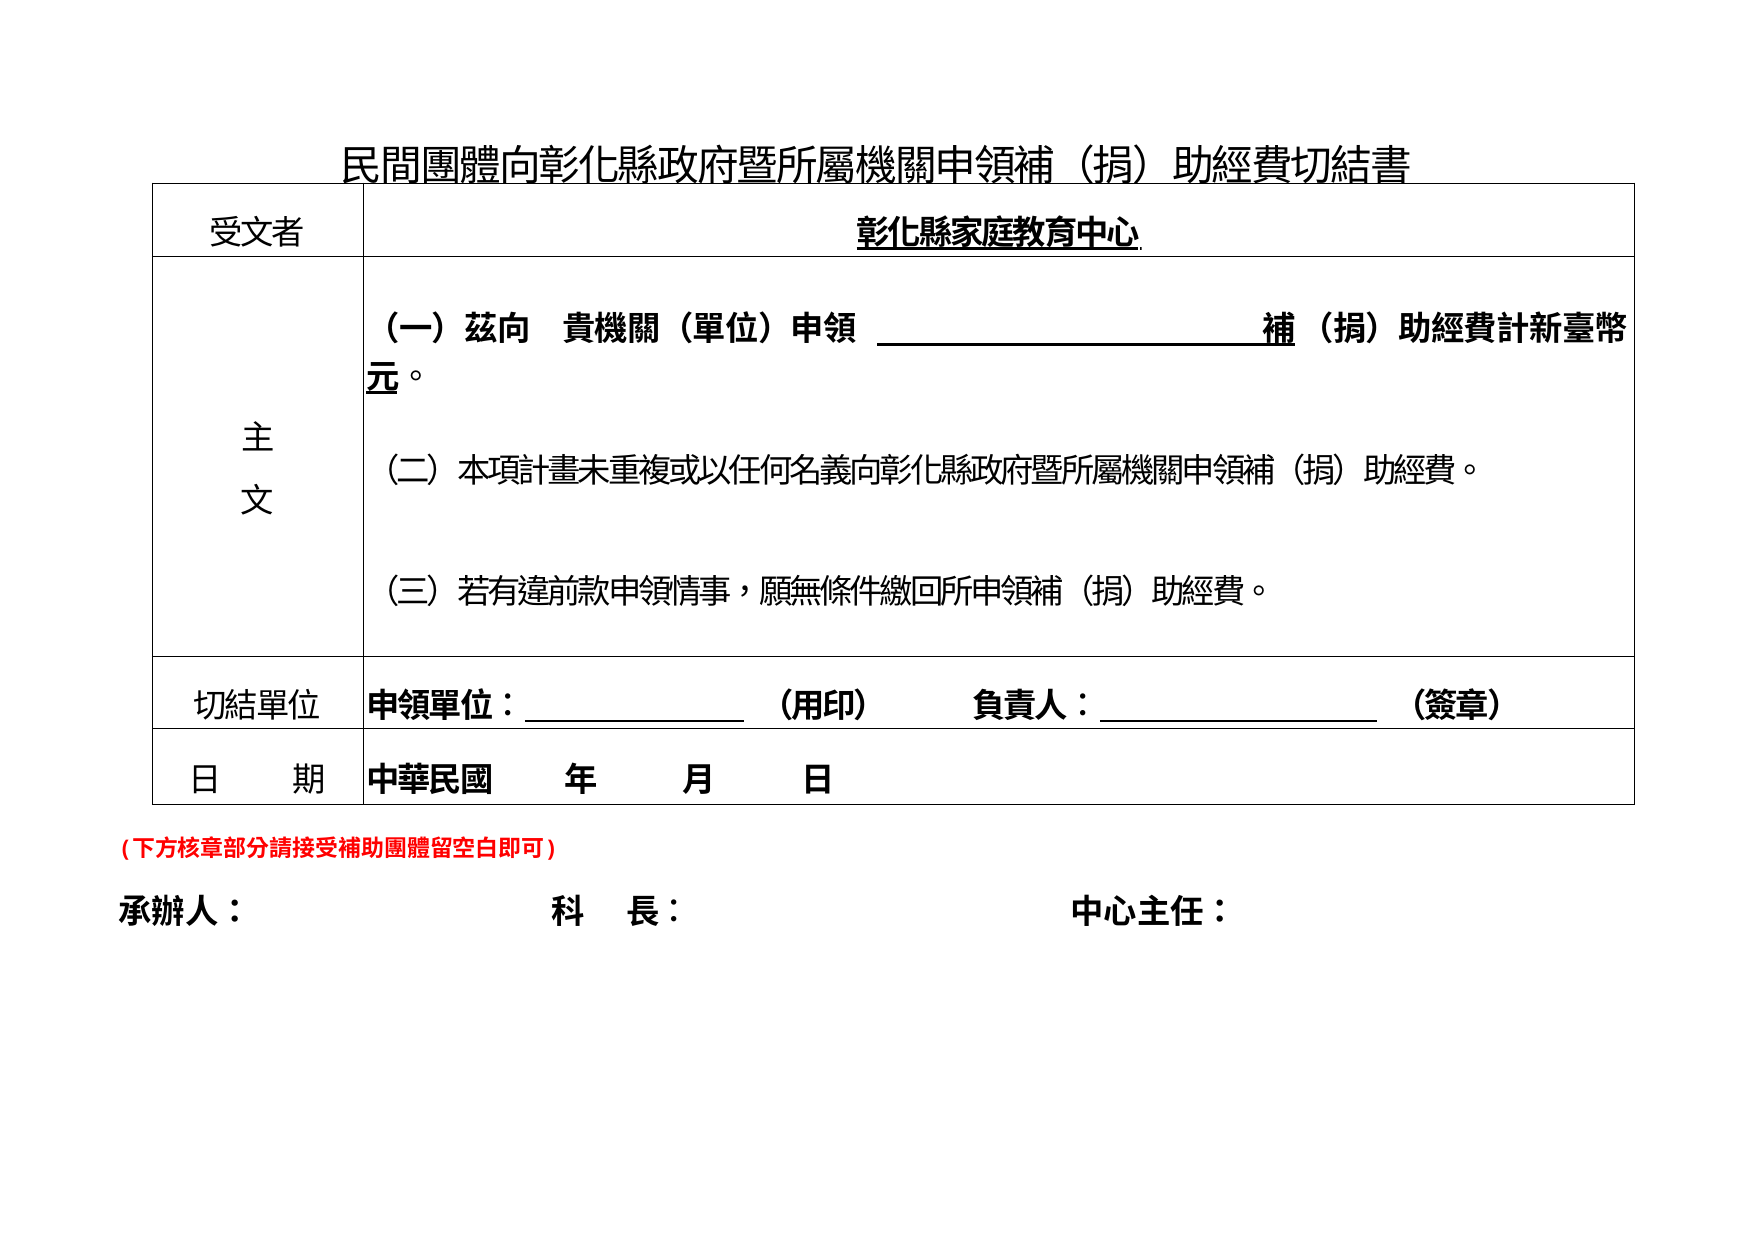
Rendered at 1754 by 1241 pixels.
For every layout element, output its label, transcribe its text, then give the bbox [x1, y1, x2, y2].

table_header 受文者 [153, 184, 363, 256]
table_cell 主 文 [153, 257, 363, 656]
table_cell 日 期 [153, 729, 363, 803]
text 民間團體向彰化縣政府暨所屬機關申領補（捐）助經費切結書 [118, 120, 1636, 183]
table_cell 切結單位 [153, 657, 363, 728]
table_header 彰化縣家庭教育中心 [364, 184, 1634, 256]
table_cell 中華民國 年 月 日 [364, 729, 1634, 803]
table_cell 申領單位︰ （用印） 負責人︰ （簽章） [364, 657, 1634, 728]
text (下方核章部分請接受補助團體留空白即可) [118, 804, 1636, 867]
text 承辦人： 科 長︰ 中心主任： [118, 867, 1636, 929]
table_cell （一）茲向 貴機關（單位）申領 補（捐）助經費計新臺幣 元。 （二）本項計畫未重複或以任何名義向彰化縣政府暨所屬機關申領補（捐）助經費。 （三）若有違前款申領情事，願無條件繳回所申領補（捐）助經費。 [364, 257, 1634, 656]
